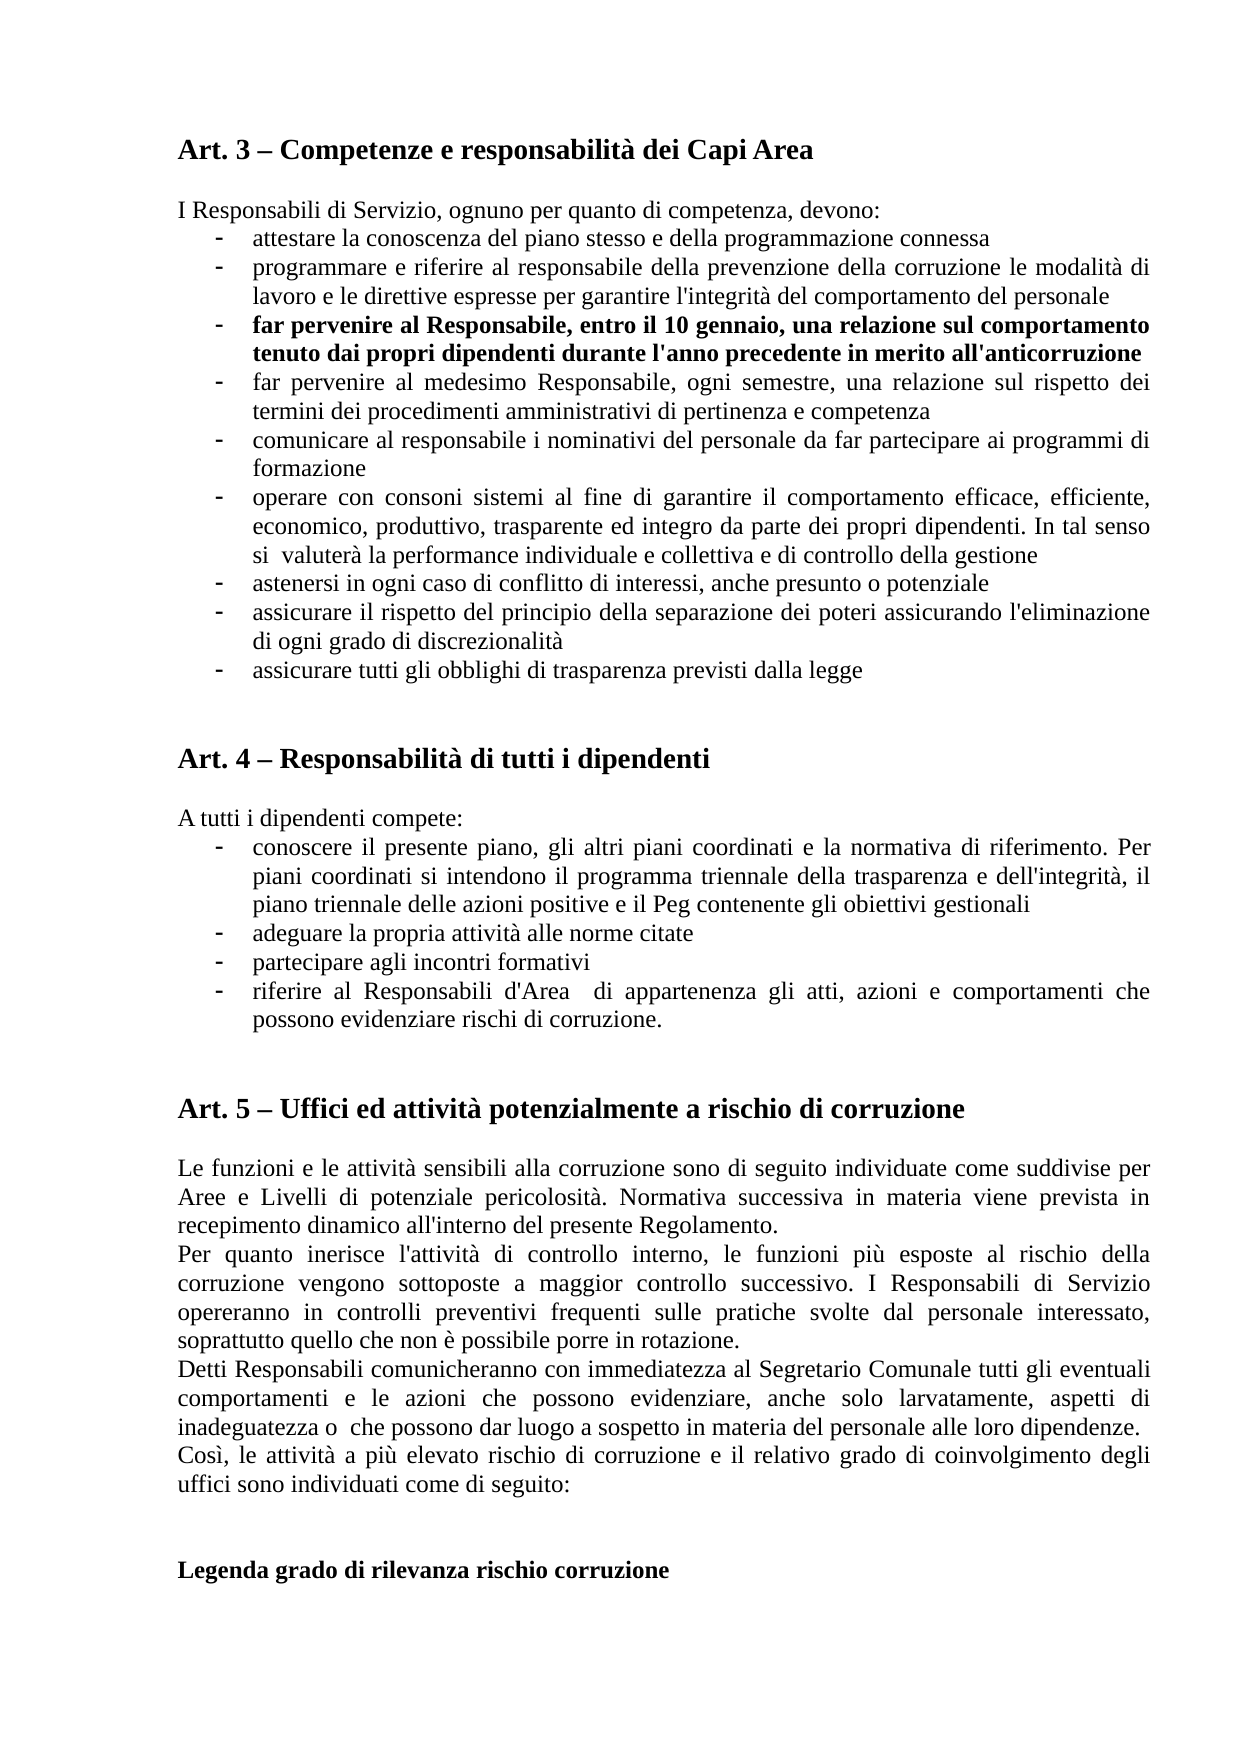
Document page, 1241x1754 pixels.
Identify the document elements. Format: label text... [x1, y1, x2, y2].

list attestare la conoscenza del piano stesso e della programmazione connessa [215, 223, 1152, 252]
list far pervenire al medesimo Responsabile, ogni semestre, una relazione sul rispetto dei termini dei procedimenti amministrativi di pertinenza e competenza [215, 367, 1152, 425]
list astenersi in ogni caso di conflitto di interessi, anche presunto o potenziale [215, 568, 1152, 597]
list adeguare la propria attività alle norme citate [215, 918, 1152, 947]
list assicurare il rispetto del principio della separazione dei poteri assicurando l'eliminazione di ogni grado di discrezionalità [215, 597, 1152, 655]
text Così, le attività a più elevato rischio di corruzione e il relativo grado di coinvolgimento degli uffici sono individuati come di seguito: [177, 1441, 1152, 1498]
text Detti Responsabili comunicheranno con immediatezza al Segretario Comunale tutti gli eventuali comportamenti e le azioni che possono evidenziare, anche solo larvatamente, aspetti di inadeguatezza o che possono dar luogo a sospetto in materia del personale alle loro dipendenze. [177, 1354, 1152, 1441]
list riferire al Responsabili d'Area di appartenenza gli atti, azioni e comportamenti che possono evidenziare rischi di corruzione. [215, 976, 1152, 1033]
text Legenda grado di rilevanza rischio corruzione [177, 1556, 1152, 1584]
list assicurare tutti gli obblighi di trasparenza previsti dalla legge [215, 655, 1152, 683]
list conoscere il presente piano, gli altri piani coordinati e la normativa di riferimento. Per piani coordinati si intendono il programma triennale della trasparenza e dell'integrità, il piano triennale delle azioni positive e il Peg contenente gli obiettivi gestionali [215, 832, 1152, 918]
text Art. 5 – Uffici ed attività potenzialmente a rischio di corruzione [177, 1091, 1152, 1124]
list operare con consoni sistemi al fine di garantire il comportamento efficace, efficiente, economico, produttivo, trasparente ed integro da parte dei propri dipendenti. In tal senso si valuterà la performance individuale e collettiva e di controllo della gestione [215, 482, 1152, 568]
text I Responsabili di Servizio, ognuno per quanto di competenza, devono: [177, 195, 1152, 223]
list programmare e riferire al responsabile della prevenzione della corruzione le modalità di lavoro e le direttive espresse per garantire l'integrità del comportamento del personale [215, 252, 1152, 310]
text A tutti i dipendenti compete: [177, 803, 1152, 832]
text Art. 4 – Responsabilità di tutti i dipendenti [177, 741, 1152, 774]
text Per quanto inerisce l'attività di controllo interno, le funzioni più esposte al rischio della corruzione vengono sottoposte a maggior controllo successivo. I Responsabili di Servizio opereranno in controlli preventivi frequenti sulle pratiche svolte dal personale interessato, soprattutto quello che non è possibile porre in rotazione. [177, 1239, 1152, 1354]
list far pervenire al Responsabile, entro il 10 gennaio, una relazione sul comportamento tenuto dai propri dipendenti durante l'anno precedente in merito all'anticorruzione [215, 310, 1152, 367]
text Le funzioni e le attività sensibili alla corruzione sono di seguito individuate come suddivise per Aree e Livelli di potenziale pericolosità. Normativa successiva in materia viene prevista in recepimento dinamico all'interno del presente Regolamento. [177, 1153, 1152, 1239]
text Art. 3 – Competenze e responsabilità dei Capi Area [177, 132, 1152, 166]
list partecipare agli incontri formativi [215, 947, 1152, 976]
list comunicare al responsabile i nominativi del personale da far partecipare ai programmi di formazione [215, 425, 1152, 482]
